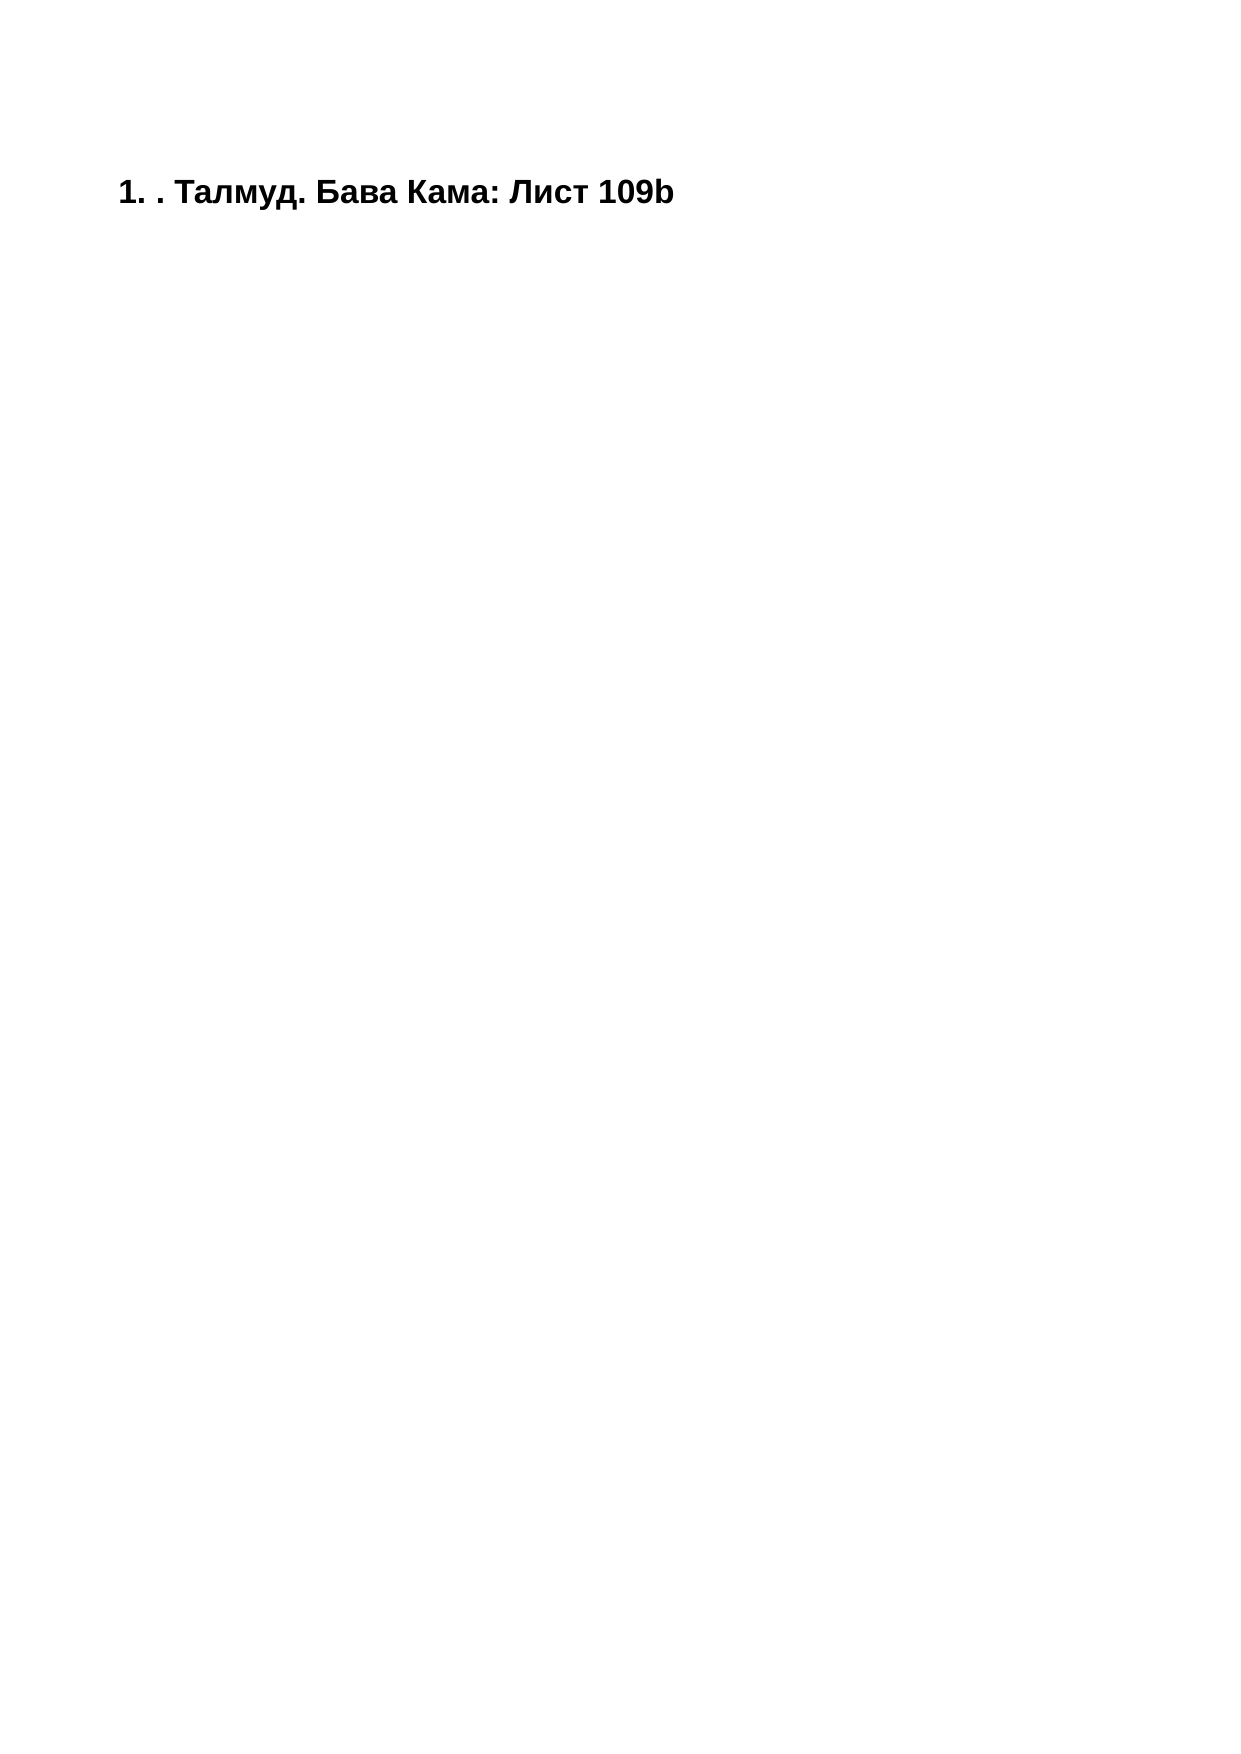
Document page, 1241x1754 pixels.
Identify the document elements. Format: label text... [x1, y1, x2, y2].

subtitle . Талмуд. Бава Кама: Лист 109b [118, 147, 1122, 176]
